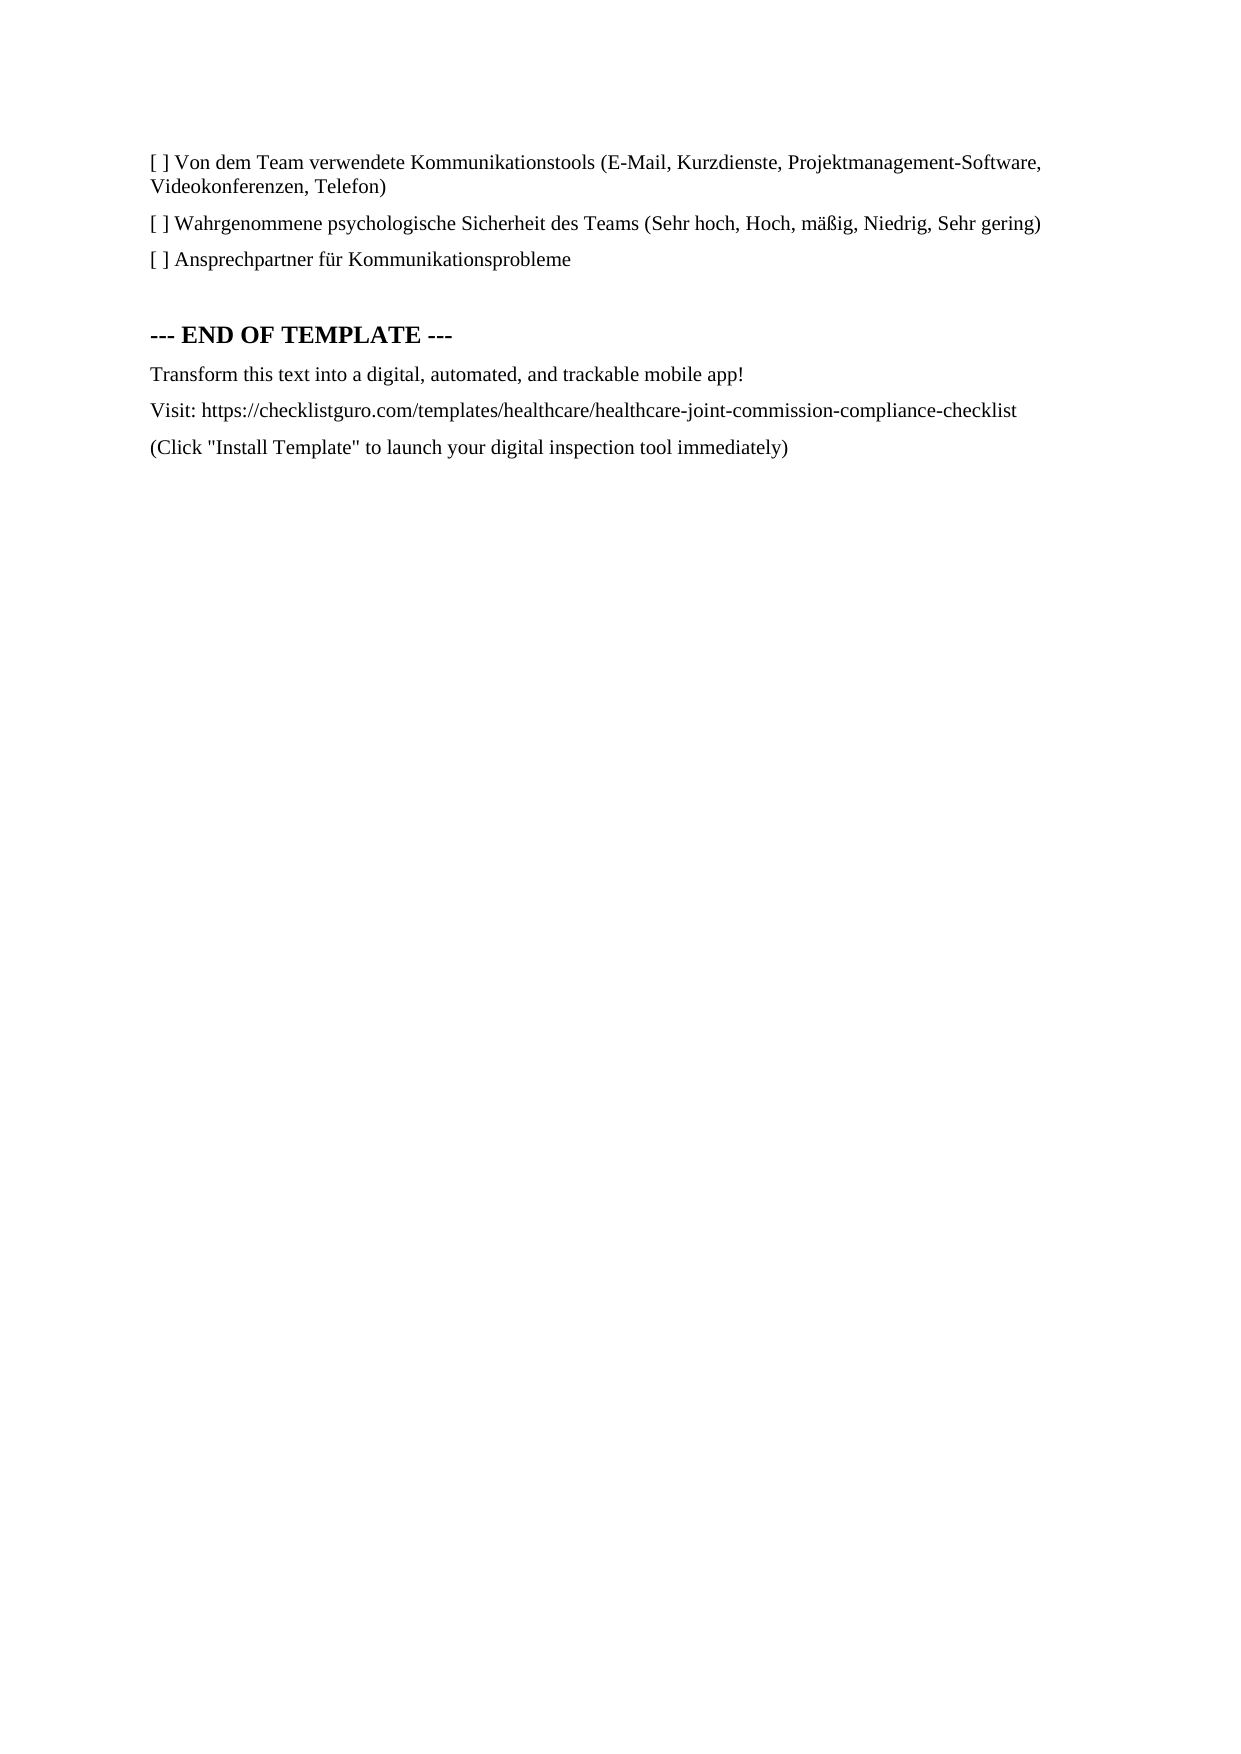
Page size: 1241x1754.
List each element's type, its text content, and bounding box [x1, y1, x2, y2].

text --- END OF TEMPLATE --- [150, 320, 1090, 349]
text [ ] Von dem Team verwendete Kommunikationstools (E-Mail, Kurzdienste, Projektmanagement-Software, Videokonferenzen, Telefon) [150, 150, 1090, 198]
text [ ] Ansprechpartner für Kommunikationsprobleme [150, 247, 1090, 271]
text (Click "Install Template" to launch your digital inspection tool immediately) [150, 435, 1090, 459]
text Visit: https://checklistguro.com/templates/healthcare/healthcare-joint-commission-compliance-checklist [150, 398, 1090, 422]
text [ ] Wahrgenommene psychologische Sicherheit des Teams (Sehr hoch, Hoch, mäßig, Niedrig, Sehr gering) [150, 211, 1090, 235]
text Transform this text into a digital, automated, and trackable mobile app! [150, 362, 1090, 386]
